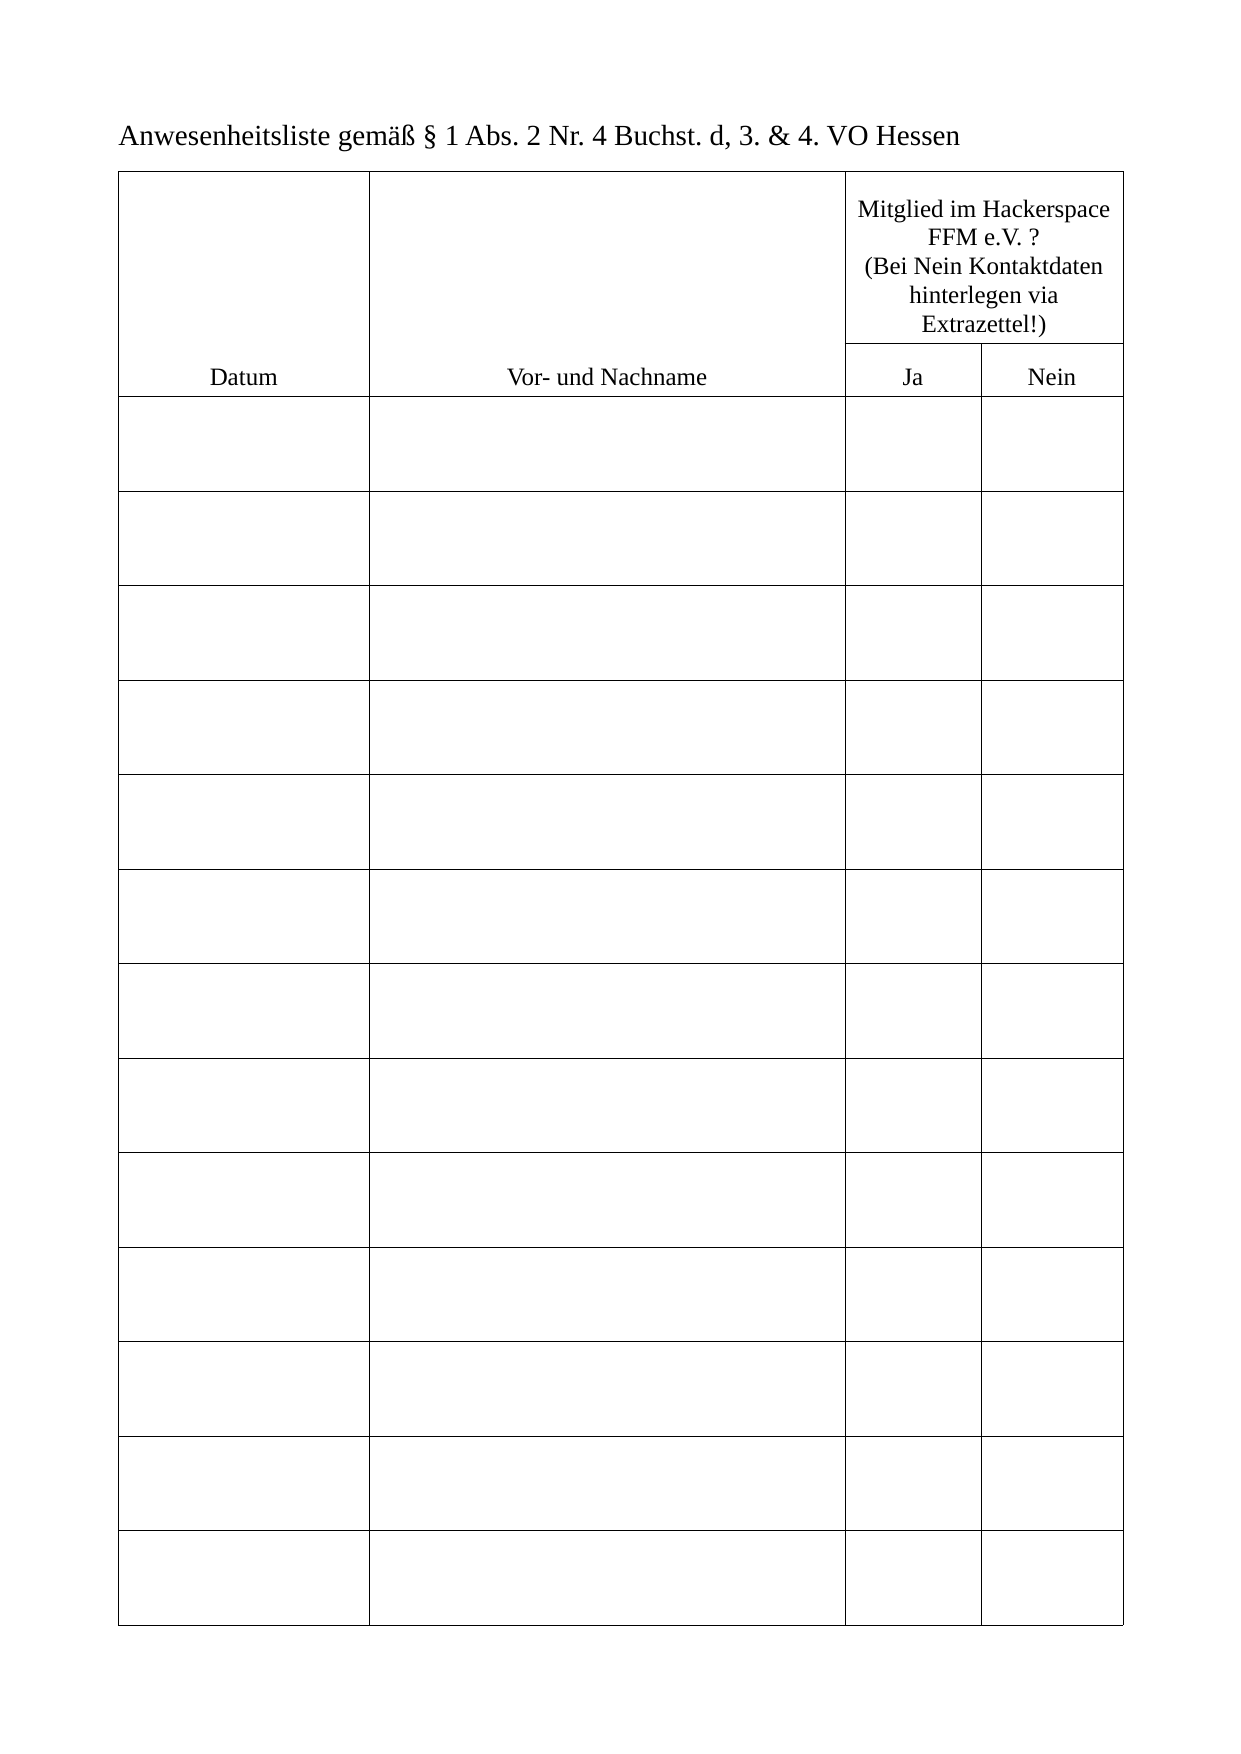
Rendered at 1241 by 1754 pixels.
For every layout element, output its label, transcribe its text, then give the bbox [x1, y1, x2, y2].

table_cell [982, 775, 1123, 869]
table_cell [119, 1153, 369, 1247]
table_cell [119, 1342, 369, 1436]
table_cell [982, 870, 1123, 963]
table_cell [846, 1342, 981, 1436]
table_cell [370, 1059, 845, 1152]
table_cell [982, 1342, 1123, 1436]
text Anwesenheitsliste gemäß § 1 Abs. 2 Nr. 4 Buchst. d, 3. & 4. VO Hessen [118, 118, 1122, 152]
table_cell [119, 1531, 369, 1624]
table_cell [982, 1059, 1123, 1152]
table_cell [370, 586, 845, 680]
table_header Vor- und Nachname [370, 172, 845, 396]
table_cell Nein [982, 344, 1123, 396]
table_cell [846, 586, 981, 680]
table_cell [846, 681, 981, 774]
table_cell [119, 775, 369, 869]
table_cell [370, 1248, 845, 1341]
table_cell [370, 775, 845, 869]
table_cell [982, 681, 1123, 774]
table_cell [846, 1153, 981, 1247]
table_cell [846, 1248, 981, 1341]
table_header Datum [119, 172, 369, 396]
table_cell [370, 397, 845, 491]
table_cell [119, 1059, 369, 1152]
table_cell [846, 397, 981, 491]
table_cell [982, 586, 1123, 680]
table_cell [846, 1437, 981, 1530]
table_cell [846, 775, 981, 869]
table_cell [370, 1437, 845, 1530]
table_cell [370, 870, 845, 963]
table_cell Ja [846, 344, 981, 396]
table_cell [119, 681, 369, 774]
table_cell [119, 397, 369, 491]
table_cell [982, 492, 1123, 585]
table_cell [119, 964, 369, 1058]
table_cell [982, 1153, 1123, 1247]
table_cell [846, 1531, 981, 1624]
table_cell [982, 1248, 1123, 1341]
table_cell [119, 492, 369, 585]
table_cell [119, 1437, 369, 1530]
table_cell [982, 964, 1123, 1058]
table_cell [370, 1531, 845, 1624]
table_cell [119, 586, 369, 680]
table_cell [370, 681, 845, 774]
table_cell [370, 1153, 845, 1247]
table_cell [846, 870, 981, 963]
table_cell [370, 1342, 845, 1436]
table_cell [119, 1248, 369, 1341]
table_cell [982, 1531, 1123, 1624]
table_cell [982, 397, 1123, 491]
table_cell [846, 1059, 981, 1152]
table_cell [846, 492, 981, 585]
table_cell [846, 964, 981, 1058]
table_cell [370, 492, 845, 585]
table_cell [982, 1437, 1123, 1530]
table_header Mitglied im Hackerspace FFM e.V. ? (Bei Nein Kontaktdaten hinterlegen via Extrazettel!) [846, 172, 1123, 343]
table_cell [370, 964, 845, 1058]
table_cell [119, 870, 369, 963]
